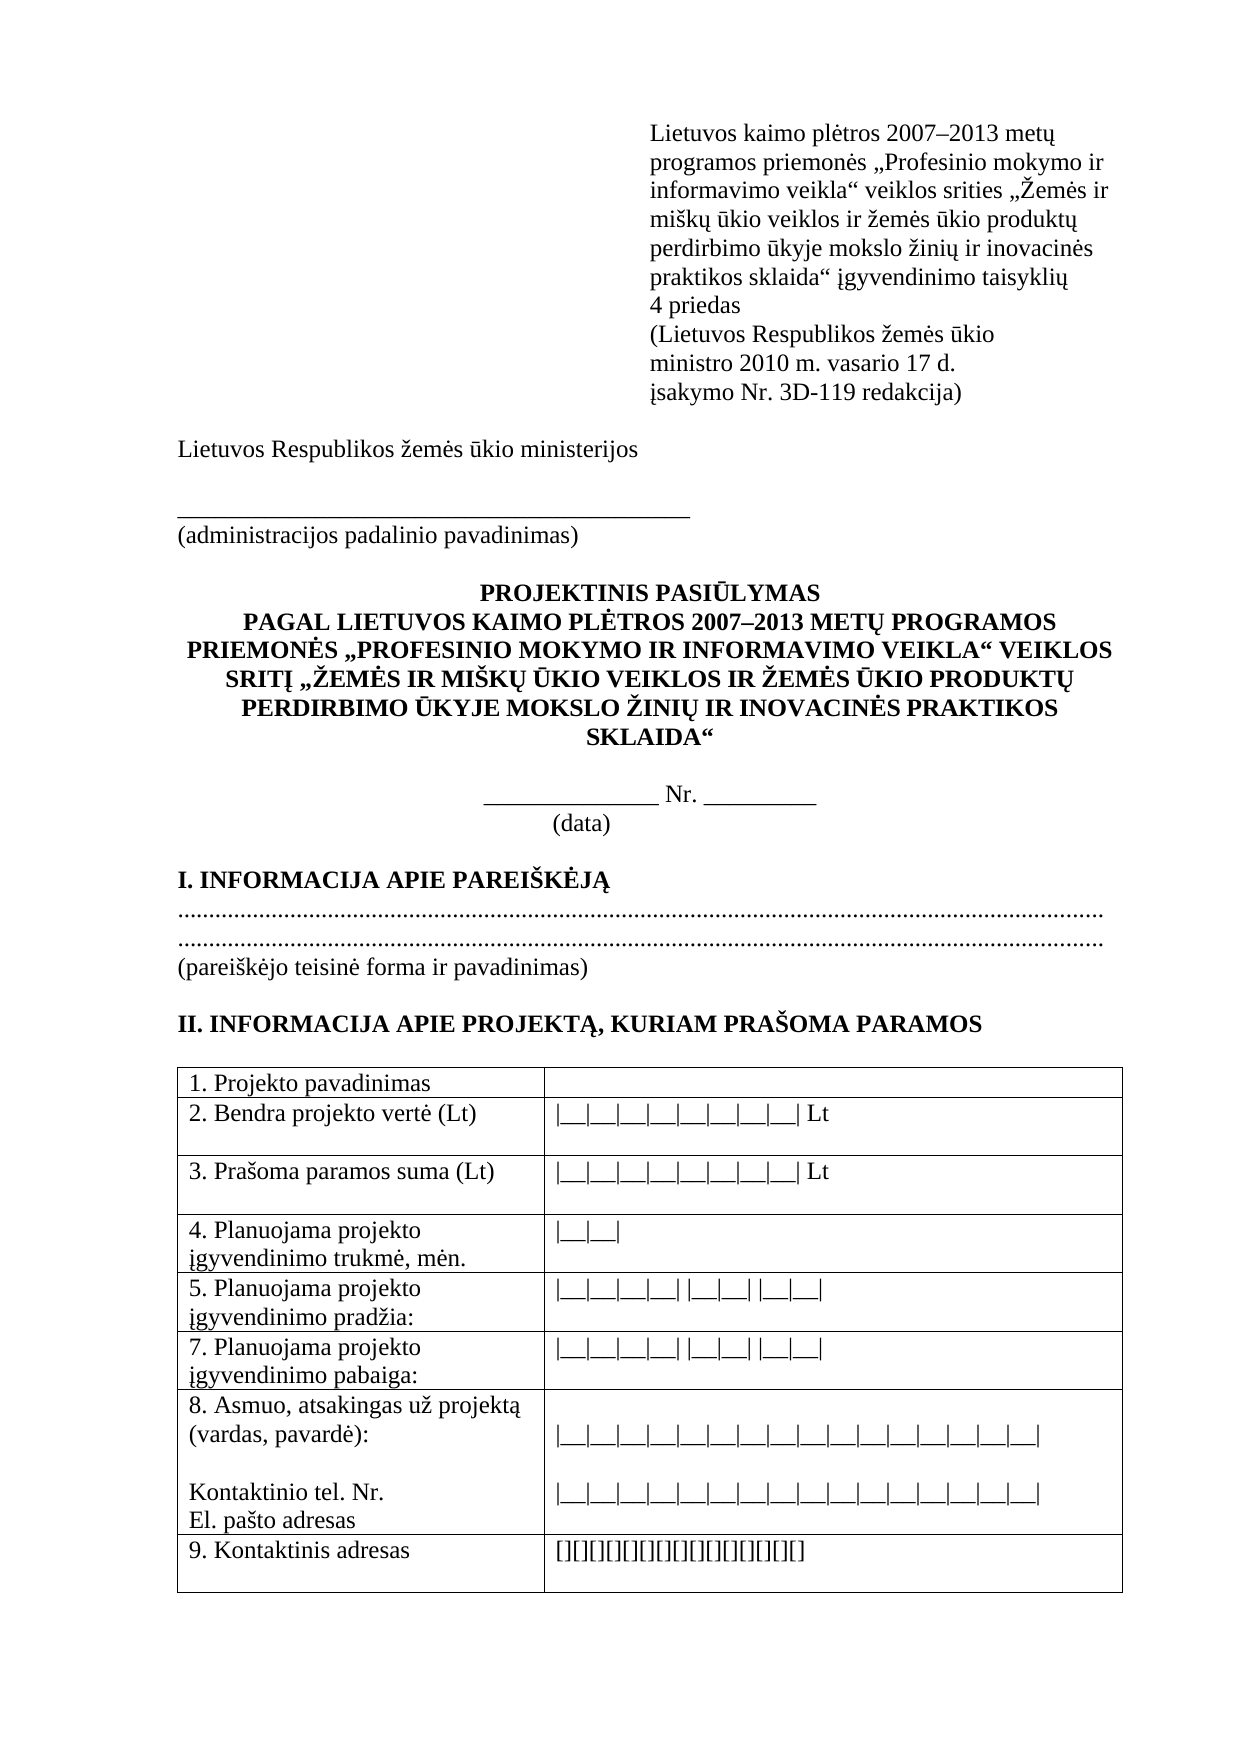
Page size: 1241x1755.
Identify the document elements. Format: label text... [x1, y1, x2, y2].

text (administracijos padalinio pavadinimas) [177, 521, 1122, 549]
table_cell |__|__|__|__|__|__|__|__| Lt [545, 1098, 1122, 1155]
table_cell |__|__|__|__|__|__|__|__|__|__|__|__|__|__|__|__| |__|__|__|__|__|__|__|__|__|__|__|__|__|__|__|__| [545, 1390, 1122, 1534]
text _________________________________________ [177, 492, 1122, 521]
table_cell |__|__|__|__| |__|__| |__|__| [545, 1332, 1122, 1389]
text ministro 2010 m. vasario 17 d. [649, 348, 1122, 377]
table_cell |__|__|__|__| |__|__| |__|__| [545, 1273, 1122, 1331]
text ... [177, 894, 1122, 923]
table_cell [][][][][][][][][][][][][][][][][][][][][][][][][][][][][][] [545, 1535, 1122, 1592]
text praktikos sklaida“ įgyvendinimo taisyklių [649, 262, 1122, 291]
text pagal LIETUVOS Kaimo plėtros 2007–2013 metų PROGRAMOS priemonĖS „PROFESINIO MOKYMO IR INFORMAVIMO VEIKLA“ VEIKLOS SRITį „ŽEMĖS IR MIŠKŲ ŪKIO VEIKLOS IR ŽEMĖS ŪKIO PRODUKTŲ PERDIRBIMO ŪKYJE MOKSLO ŽINIŲ IR INOVACINĖS PRAKTIKOS SKLAIDA“ [177, 607, 1122, 751]
text perdirbimo ūkyje mokslo žinių ir inovacinės [649, 233, 1122, 262]
table_cell 3. Prašoma paramos suma (Lt) [178, 1156, 544, 1214]
text ______________ Nr. _________ [177, 779, 1122, 808]
table_cell 4. Planuojama projekto įgyvendinimo trukmė, mėn. [178, 1215, 544, 1272]
table_cell 7. Planuojama projekto įgyvendinimo pabaiga: [178, 1332, 544, 1389]
text programos priemonės „Profesinio mokymo ir [649, 147, 1122, 176]
text ... [177, 923, 1122, 952]
table_cell 9. Kontaktinis adresas [178, 1535, 544, 1592]
text informavimo veikla“ veiklos srities „Žemės ir [649, 176, 1122, 204]
text II. INFORMACIJA APIE PROJEKTĄ, KURIAM PRAŠOMA PARAMOS [177, 1009, 1122, 1038]
table_header [545, 1068, 1122, 1097]
text (pareiškėjo teisinė forma ir pavadinimas) [177, 952, 1122, 981]
table_cell |__|__|__|__|__|__|__|__| Lt [545, 1156, 1122, 1214]
text 4 priedas [649, 291, 1122, 319]
table_cell 8. Asmuo, atsakingas už projektą (vardas, pavardė): Kontaktinio tel. Nr. El. pašto adresas [178, 1390, 544, 1534]
text ProjektiniS pasiūlymAS [177, 578, 1122, 607]
text (Lietuvos Respublikos žemės ūkio [649, 319, 1122, 348]
text (data) [552, 808, 1122, 837]
text I. INFORMACIJA APIE PAREIŠKĖJĄ [177, 866, 1122, 894]
text Lietuvos kaimo plėtros 2007–2013 metų [649, 118, 1122, 147]
text miškų ūkio veiklos ir žemės ūkio produktų [649, 204, 1122, 233]
table_header 1. Projekto pavadinimas [178, 1068, 544, 1097]
table_cell |__|__| [545, 1215, 1122, 1272]
table_cell 5. Planuojama projekto įgyvendinimo pradžia: [178, 1273, 544, 1331]
text Lietuvos Respublikos žemės ūkio ministerijos [177, 434, 1122, 463]
table_cell 2. Bendra projekto vertė (Lt) [178, 1098, 544, 1155]
text įsakymo Nr. 3D-119 redakcija) [649, 377, 1122, 406]
